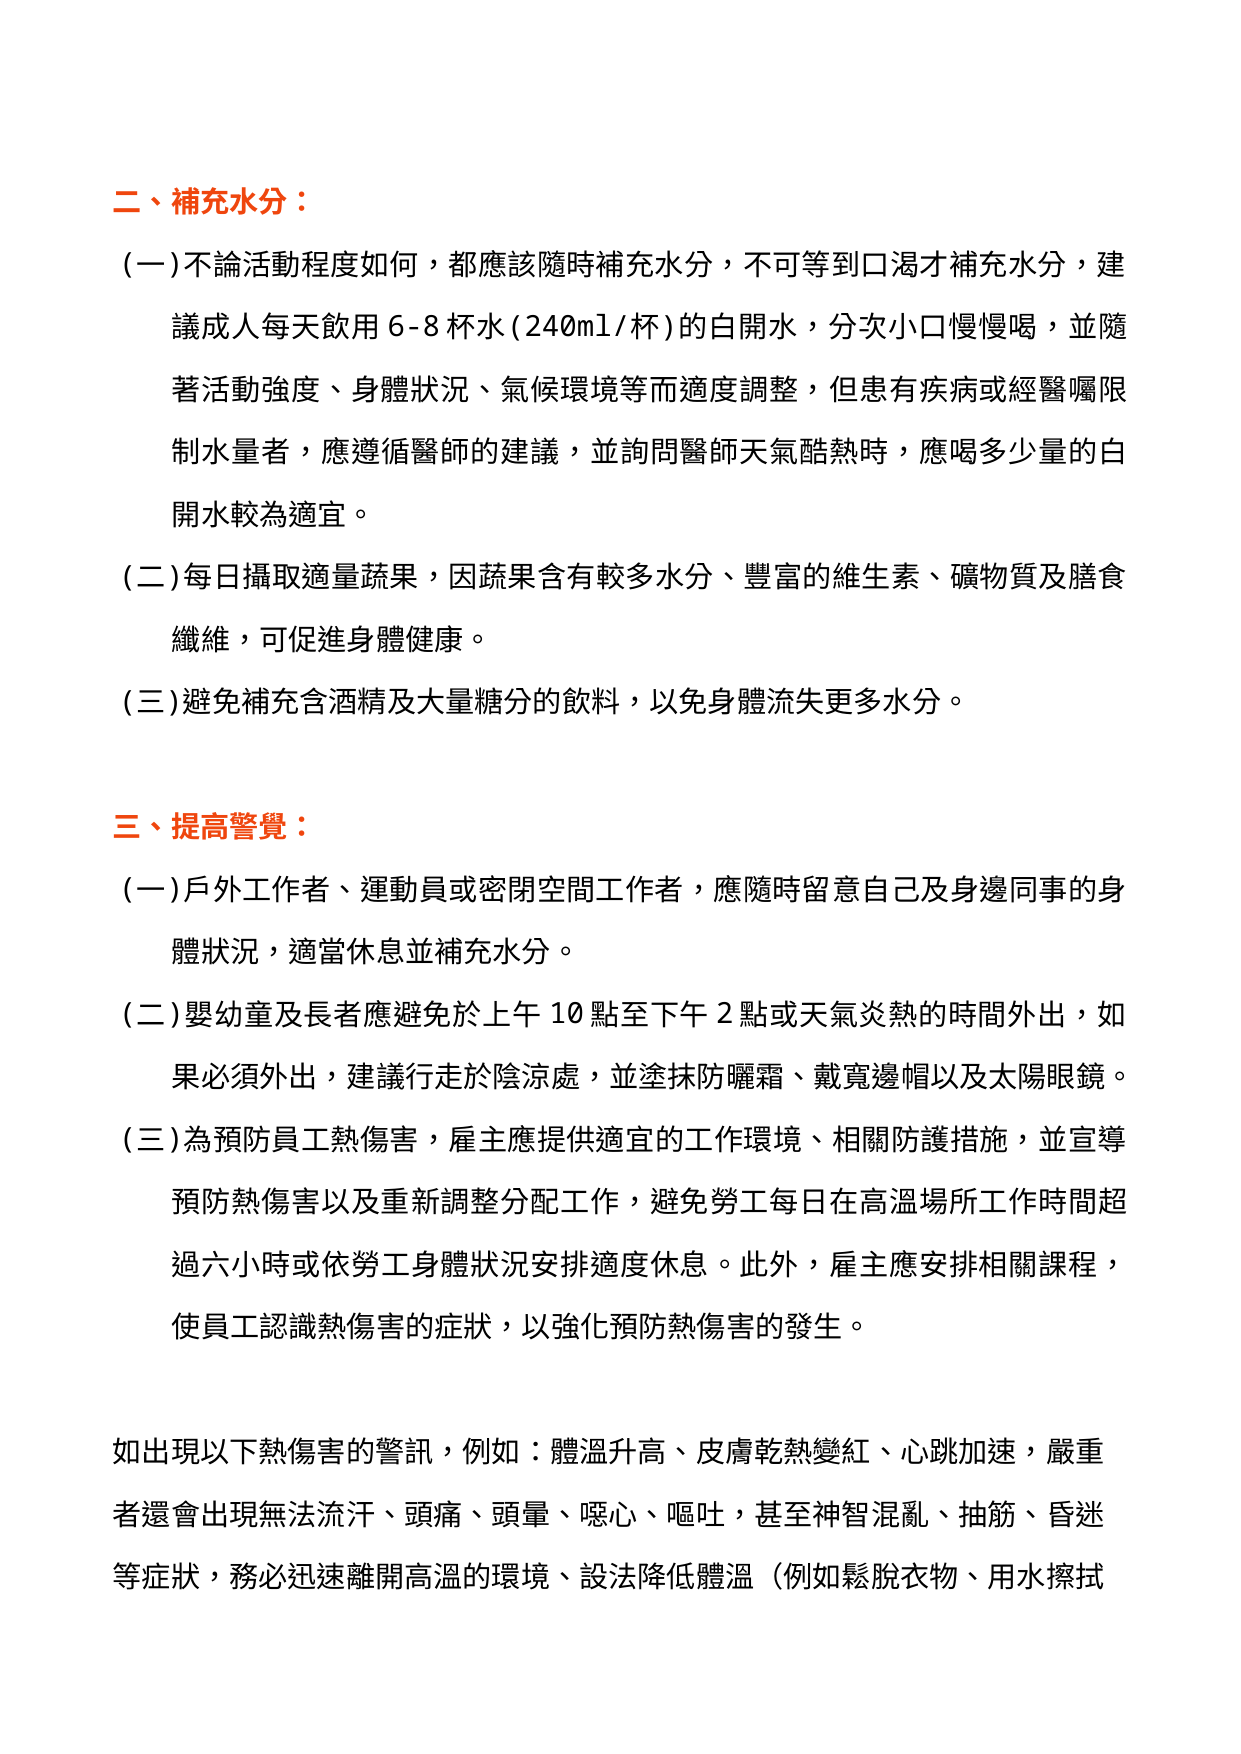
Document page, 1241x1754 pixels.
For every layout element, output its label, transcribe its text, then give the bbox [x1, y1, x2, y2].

text (一)不論活動程度如何，都應該隨時補充水分，不可等到口渴才補充水分，建議成人每天飲用6-8杯水(240ml/杯)的白開水，分次小口慢慢喝，並隨著活動強度、身體狀況、氣候環境等而適度調整，但患有疾病或經醫囑限制水量者，應遵循醫師的建議，並詢問醫師天氣酷熱時，應喝多少量的白開水較為適宜。 [118, 221, 1128, 533]
text 如出現以下熱傷害的警訊，例如：體溫升高、皮膚乾熱變紅、心跳加速，嚴重者還會出現無法流汗、頭痛、頭暈、噁心、嘔吐，甚至神智混亂、抽筋、昏迷等症狀，務必迅速離開高溫的環境、設法降低體溫（例如鬆脫衣物、用水擦拭 [112, 1408, 1128, 1596]
text (三)避免補充含酒精及大量糖分的飲料，以免身體流失更多水分。 [118, 658, 1128, 721]
text (三)為預防員工熱傷害，雇主應提供適宜的工作環境、相關防護措施，並宣導預防熱傷害以及重新調整分配工作，避免勞工每日在高溫場所工作時間超過六小時或依勞工身體狀況安排適度休息。此外，雇主應安排相關課程，使員工認識熱傷害的症狀，以強化預防熱傷害的發生。 [118, 1096, 1128, 1346]
text 二、補充水分： [112, 158, 1128, 221]
text (二)每日攝取適量蔬果，因蔬果含有較多水分、豐富的維生素、礦物質及膳食纖維，可促進身體健康。 [118, 533, 1128, 658]
text (二)嬰幼童及長者應避免於上午10點至下午2點或天氣炎熱的時間外出，如果必須外出，建議行走於陰涼處，並塗抹防曬霜、戴寬邊帽以及太陽眼鏡。 [118, 971, 1128, 1096]
text 三、提高警覺： [112, 783, 1128, 846]
text (一)戶外工作者、運動員或密閉空間工作者，應隨時留意自己及身邊同事的身體狀況，適當休息並補充水分。 [118, 846, 1128, 971]
